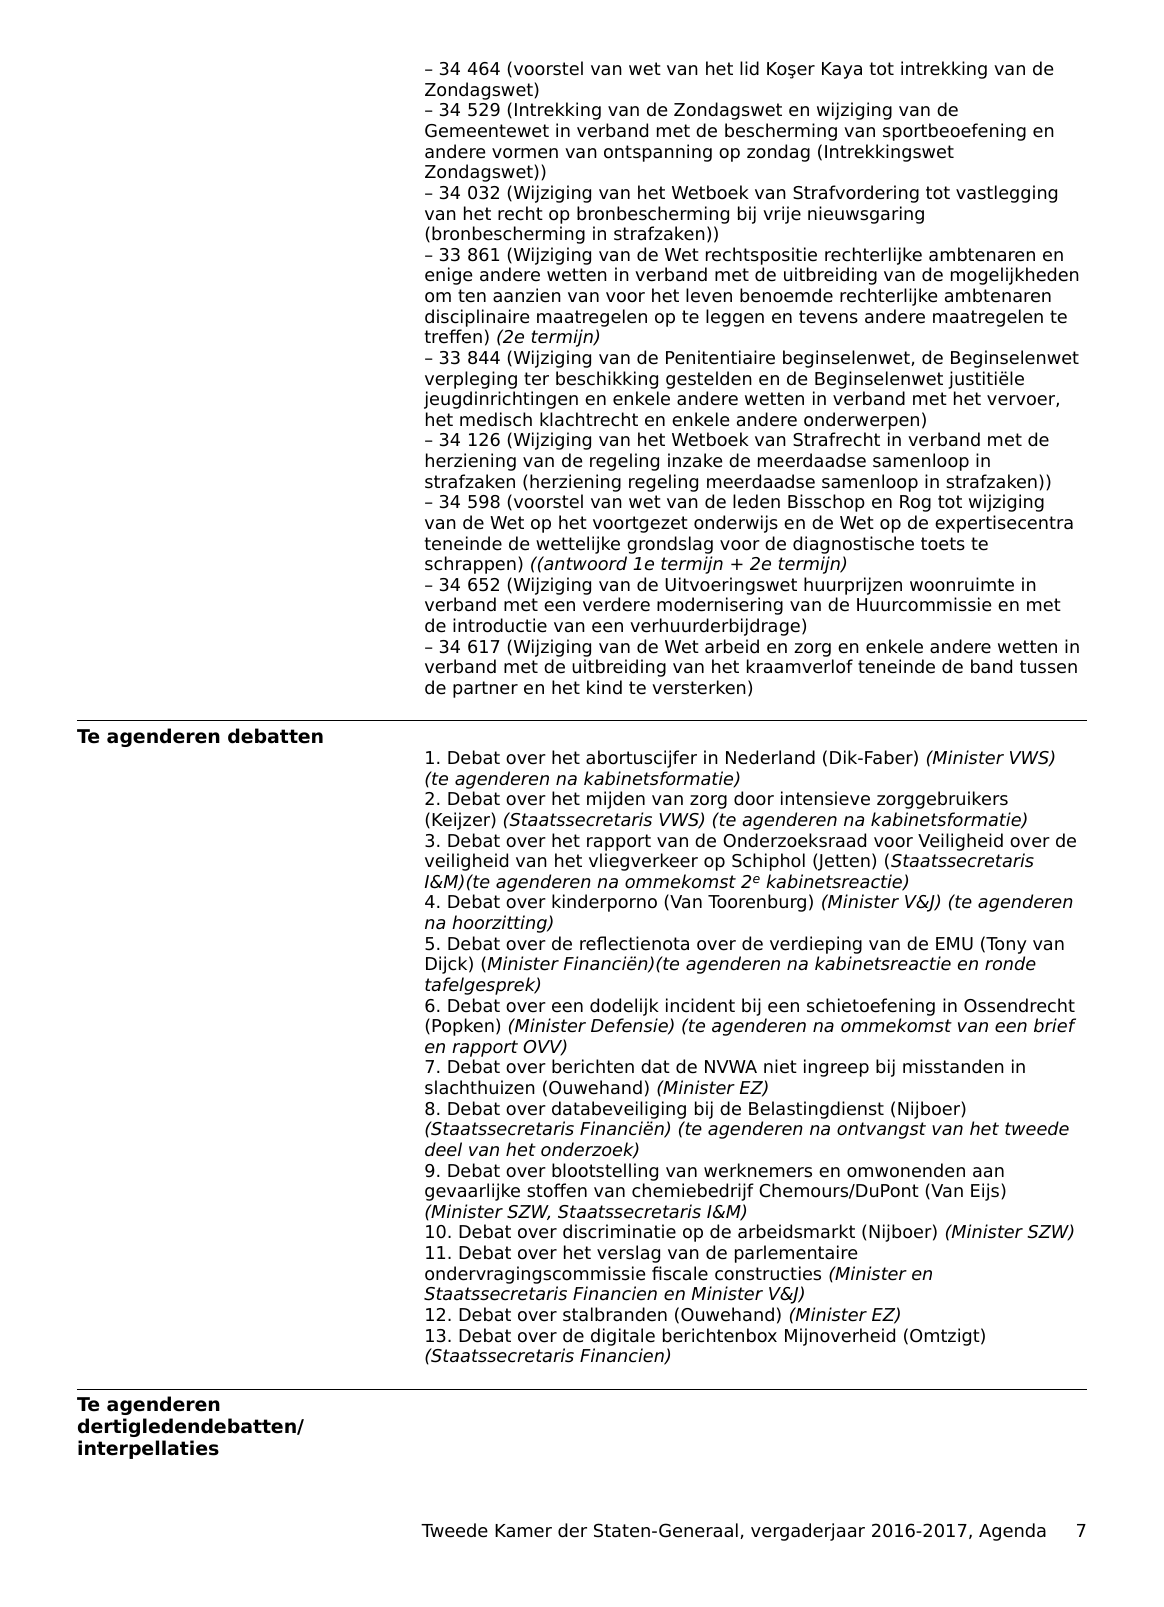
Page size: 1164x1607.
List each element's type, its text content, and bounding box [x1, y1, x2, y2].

table_cell – 34 529 (Intrekking van de Zondagswet en wijziging van de Gemeentewet in verband met de bescherming van sportbeoefening en andere vormen van ontspanning op zondag (Intrekkingswet Zondagswet)) [418, 100, 1087, 183]
table_cell 10. Debat over discriminatie op de arbeidsmarkt (Nijboer) (Minister SZW) [418, 1223, 1087, 1243]
table_cell [77, 1326, 401, 1367]
table_cell [77, 59, 401, 100]
table_cell [77, 100, 401, 183]
table_cell [401, 893, 418, 934]
table_cell [401, 789, 418, 831]
table_cell [77, 637, 401, 698]
table_cell 1. Debat over het abortuscijfer in Nederland (Dik-Faber) (Minister VWS) (te agenderen na kabinetsformatie) [418, 748, 1087, 789]
table_cell – 33 844 (Wijziging van de Penitentiaire beginselenwet, de Beginselenwet verpleging ter beschikking gestelden en de Beginselenwet justitiële jeugdinrichtingen en enkele andere wetten in verband met het vervoer, het medisch klachtrecht en enkele andere onderwerpen) [418, 348, 1087, 430]
table_cell [77, 1243, 401, 1305]
table_cell [401, 996, 418, 1057]
table_cell [401, 831, 418, 892]
table_cell [401, 430, 418, 492]
table_cell 8. Debat over databeveiliging bij de Belastingdienst (Nijboer) (Staatssecretaris Financiën) (te agenderen na ontvangst van het tweede deel van het onderzoek) [418, 1099, 1087, 1161]
table_cell 6. Debat over een dodelijk incident bij een schietoefening in Ossendrecht (Popken) (Minister Defensie) (te agenderen na ommekomst van een brief en rapport OVV) [418, 996, 1087, 1057]
table_header Te agenderen debatten [77, 721, 401, 748]
table_cell – 34 464 (voorstel van wet van het lid Koşer Kaya tot intrekking van de Zondagswet) [418, 59, 1087, 100]
table_cell [77, 1099, 401, 1161]
table_cell [77, 1305, 401, 1326]
table_cell [401, 1305, 418, 1326]
table_cell – 33 861 (Wijziging van de Wet rechtspositie rechterlijke ambtenaren en enige andere wetten in verband met de uitbreiding van de mogelijkheden om ten aanzien van voor het leven benoemde rechterlijke ambtenaren disciplinaire maatregelen op te leggen en tevens andere maatregelen te treffen) (2e termijn) [418, 245, 1087, 348]
table_cell 12. Debat over stalbranden (Ouwehand) (Minister EZ) [418, 1305, 1087, 1326]
table_cell 7. Debat over berichten dat de NVWA niet ingreep bij misstanden in slachthuizen (Ouwehand) (Minister EZ) [418, 1058, 1087, 1099]
table_cell [401, 1161, 418, 1222]
table_header [418, 721, 1087, 748]
table_cell [401, 748, 418, 789]
table_cell – 34 032 (Wijziging van het Wetboek van Strafvordering tot vastlegging van het recht op bronbescherming bij vrije nieuwsgaring (bronbescherming in strafzaken)) [418, 183, 1087, 245]
table_cell [77, 1058, 401, 1099]
table_cell 5. Debat over de reflectienota over de verdieping van de EMU (Tony van Dijck) (Minister Financiën)(te agenderen na kabinetsreactie en ronde tafelgesprek) [418, 934, 1087, 996]
table_cell [401, 637, 418, 698]
table_cell [401, 245, 418, 348]
table_cell 4. Debat over kinderporno (Van Toorenburg) (Minister V&J) (te agenderen na hoorzitting) [418, 893, 1087, 934]
table_cell 2. Debat over het mijden van zorg door intensieve zorggebruikers (Keijzer) (Staatssecretaris VWS) (te agenderen na kabinetsformatie) [418, 789, 1087, 831]
table_cell [77, 492, 401, 575]
table_cell [401, 934, 418, 996]
table_cell – 34 598 (voorstel van wet van de leden Bisschop en Rog tot wijziging van de Wet op het voortgezet onderwijs en de Wet op de expertisecentra teneinde de wettelijke grondslag voor de diagnostische toets te schrappen) ((antwoord 1e termijn + 2e termijn) [418, 492, 1087, 575]
table_cell [77, 789, 401, 831]
table_header Te agenderen dertigledendebatten/ interpellaties [77, 1390, 401, 1460]
table_cell [401, 1099, 418, 1161]
table_cell – 34 617 (Wijziging van de Wet arbeid en zorg en enkele andere wetten in verband met de uitbreiding van het kraamverlof teneinde de band tussen de partner en het kind te versterken) [418, 637, 1087, 698]
table_cell [401, 1326, 418, 1367]
table_cell [77, 575, 401, 637]
table_cell [401, 59, 418, 100]
table_cell [77, 183, 401, 245]
table_header [401, 1390, 418, 1460]
table_cell [77, 245, 401, 348]
table_cell [77, 348, 401, 430]
table_cell [77, 893, 401, 934]
table_cell [77, 996, 401, 1057]
table_cell 11. Debat over het verslag van de parlementaire ondervragingscommissie fiscale constructies (Minister en Staatssecretaris Financien en Minister V&J) [418, 1243, 1087, 1305]
table_cell 13. Debat over de digitale berichtenbox Mijnoverheid (Omtzigt) (Staatssecretaris Financien) [418, 1326, 1087, 1367]
table_header [418, 1390, 1087, 1460]
table_cell [77, 1161, 401, 1222]
table_cell [401, 183, 418, 245]
table_cell [77, 1223, 401, 1243]
table_cell [401, 100, 418, 183]
table_cell [401, 575, 418, 637]
table_cell [77, 430, 401, 492]
table_cell 3. Debat over het rapport van de Onderzoeksraad voor Veiligheid over de veiligheid van het vliegverkeer op Schiphol (Jetten) (Staatssecretaris I&M)(te agenderen na ommekomst 2e kabinetsreactie) [418, 831, 1087, 892]
table_cell [77, 934, 401, 996]
table_cell – 34 652 (Wijziging van de Uitvoeringswet huurprijzen woonruimte in verband met een verdere modernisering van de Huurcommissie en met de introductie van een verhuurderbijdrage) [418, 575, 1087, 637]
table_cell [401, 348, 418, 430]
table_cell [401, 1058, 418, 1099]
table_cell [401, 1243, 418, 1305]
table_cell [77, 748, 401, 789]
table_cell [401, 492, 418, 575]
table_cell [401, 1223, 418, 1243]
table_cell [77, 831, 401, 892]
table_cell 9. Debat over blootstelling van werknemers en omwonenden aan gevaarlijke stoffen van chemiebedrijf Chemours/DuPont (Van Eijs) (Minister SZW, Staatssecretaris I&M) [418, 1161, 1087, 1222]
table_header [401, 721, 418, 748]
table_cell – 34 126 (Wijziging van het Wetboek van Strafrecht in verband met de herziening van de regeling inzake de meerdaadse samenloop in strafzaken (herziening regeling meerdaadse samenloop in strafzaken)) [418, 430, 1087, 492]
